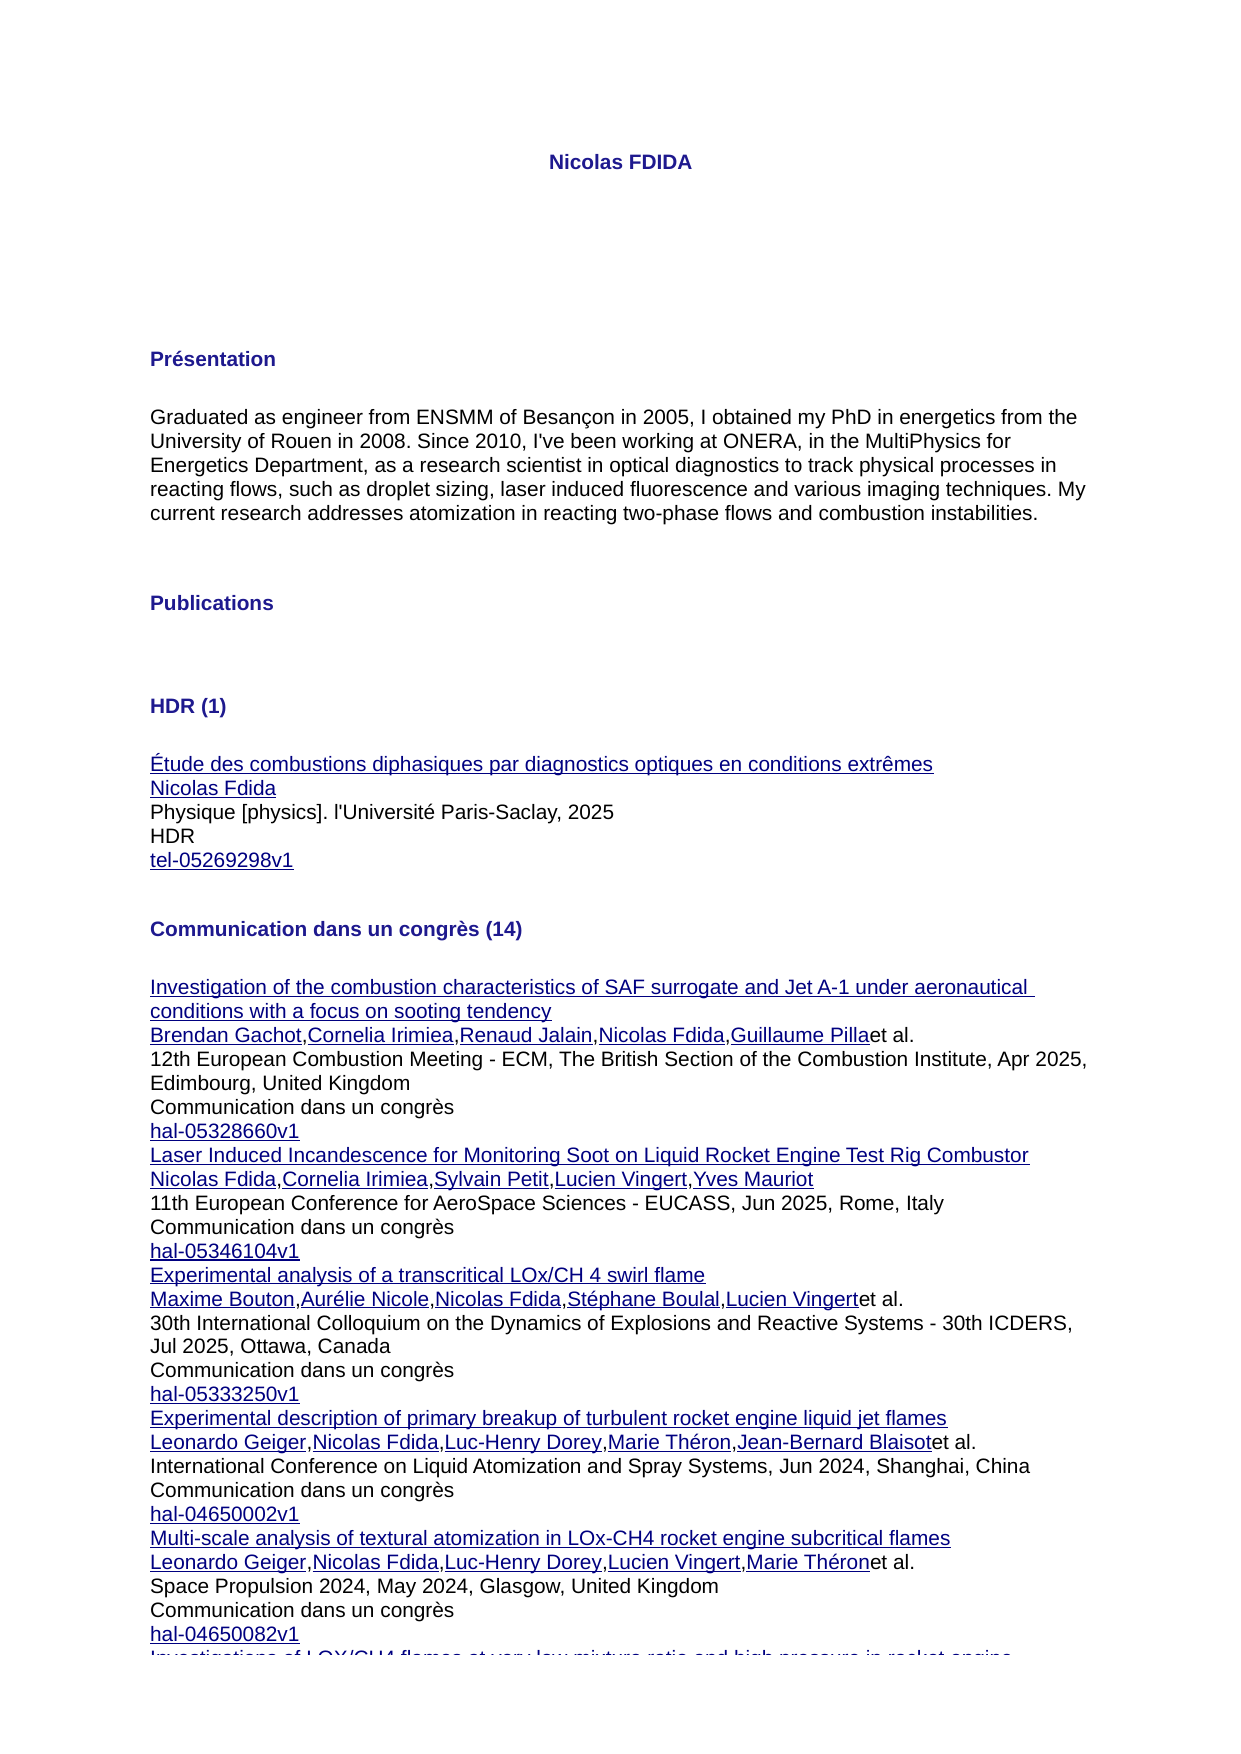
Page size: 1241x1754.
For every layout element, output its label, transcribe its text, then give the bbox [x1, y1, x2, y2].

table_cell Investigations of LOX/CH4 flames at very low mixture ratio and high pressure in rocket engine operating conditions Valentin Lechner,Christopher Betrancourt,Sebastien Ducruix,Philippe Scouflaire,Nicolas Fdidaet al. Space Propulsion 2022, May 2022, Estoril, Portugal Communication dans un congrès hal-04311608v1 [150, 1646, 1090, 1655]
table_cell Laser Induced Incandescence for Monitoring Soot on Liquid Rocket Engine Test Rig Combustor Nicolas Fdida,Cornelia Irimiea,Sylvain Petit,Lucien Vingert,Yves Mauriot 11th European Conference for AeroSpace Sciences - EUCASS, Jun 2025, Rome, Italy Communication dans un congrès hal-05346104v1 [150, 1143, 1090, 1262]
subtitle HDR (1) [150, 694, 1090, 718]
subtitle Communication dans un congrès (14) [150, 917, 1090, 941]
table_cell Experimental analysis of a transcritical LOx/CH 4 swirl flame Maxime Bouton,Aurélie Nicole,Nicolas Fdida,Stéphane Boulal,Lucien Vingertet al. 30th International Colloquium on the Dynamics of Explosions and Reactive Systems - 30th ICDERS, Jul 2025, Ottawa, Canada Communication dans un congrès hal-05333250v1 [150, 1263, 1090, 1406]
subtitle Publications [150, 591, 1090, 614]
subtitle Nicolas FDIDA [150, 150, 1090, 174]
table_header Étude des combustions diphasiques par diagnostics optiques en conditions extrêmes Nicolas Fdida Physique [physics]. l'Université Paris-Saclay, 2025 HDR tel-05269298v1 [150, 752, 1090, 872]
text Graduated as engineer from ENSMM of Besançon in 2005, I obtained my PhD in energetics from the University of Rouen in 2008. Since 2010, I've been working at ONERA, in the MultiPhysics for Energetics Department, as a research scientist in optical diagnostics to track physical processes in reacting flows, such as droplet sizing, laser induced fluorescence and various imaging techniques. My current research addresses atomization in reacting two-phase flows and combustion instabilities. [150, 405, 1090, 525]
table_cell Experimental description of primary breakup of turbulent rocket engine liquid jet flames Leonardo Geiger,Nicolas Fdida,Luc-Henry Dorey,Marie Théron,Jean-Bernard Blaisotet al. International Conference on Liquid Atomization and Spray Systems, Jun 2024, Shanghai, China Communication dans un congrès hal-04650002v1 [150, 1406, 1090, 1526]
table_header Investigation of the combustion characteristics of SAF surrogate and Jet A-1 under aeronautical conditions with a focus on sooting tendency Brendan Gachot,Cornelia Irimiea,Renaud Jalain,Nicolas Fdida,Guillaume Pillaet al. 12th European Combustion Meeting - ECM, The British Section of the Combustion Institute, Apr 2025, Edimbourg, United Kingdom Communication dans un congrès hal-05328660v1 [150, 975, 1090, 1143]
subtitle Présentation [150, 347, 1090, 371]
table_cell Multi-scale analysis of textural atomization in LOx-CH4 rocket engine subcritical flames Leonardo Geiger,Nicolas Fdida,Luc-Henry Dorey,Lucien Vingert,Marie Théronet al. Space Propulsion 2024, May 2024, Glasgow, United Kingdom Communication dans un congrès hal-04650082v1 [150, 1526, 1090, 1646]
